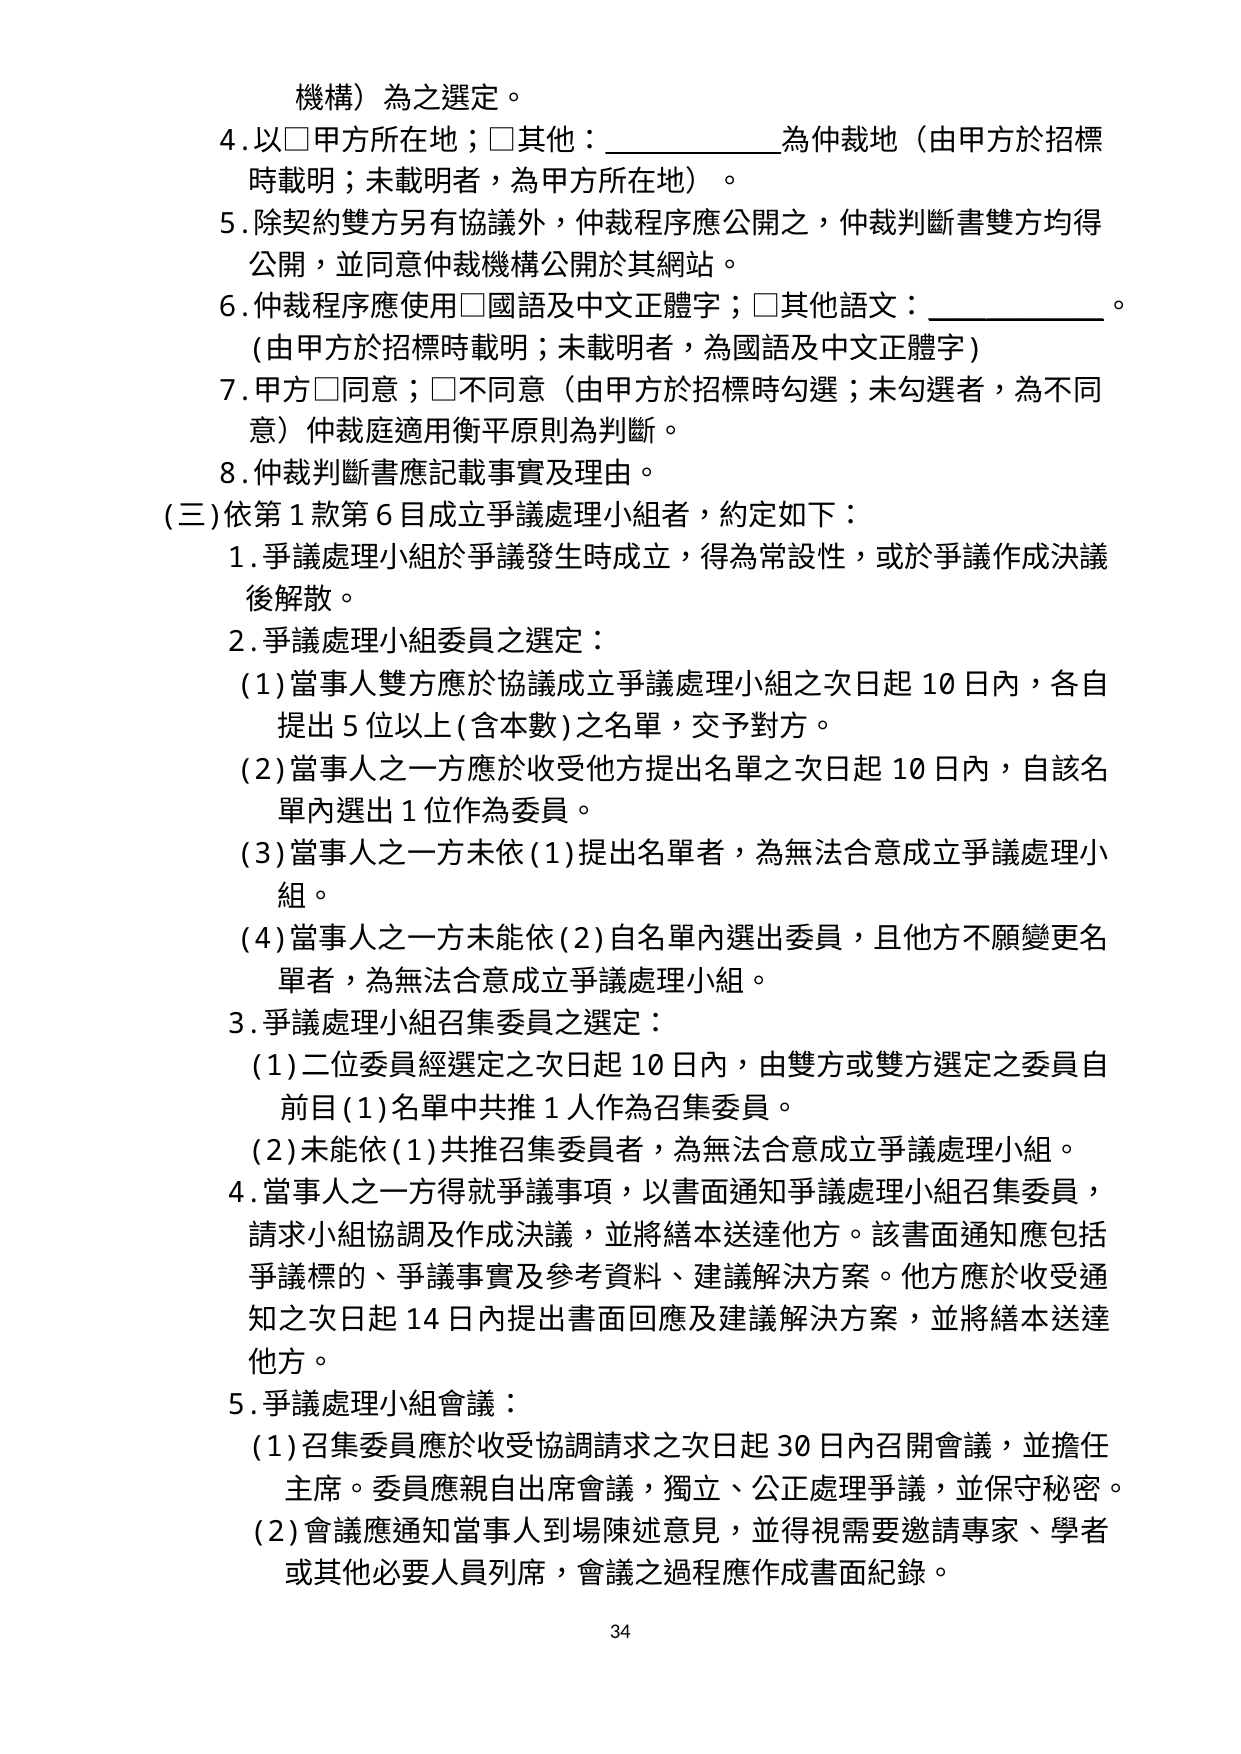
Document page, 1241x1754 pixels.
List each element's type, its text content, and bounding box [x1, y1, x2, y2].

text (3)當事人之一方未依(1)提出名單者，為無法合意成立爭議處理小組。 [236, 830, 1110, 915]
text 8.仲裁判斷書應記載事實及理由。 [218, 450, 1104, 492]
text 5.除契約雙方另有協議外，仲裁程序應公開之，仲裁判斷書雙方均得公開，並同意仲裁機構公開於其網站。 [218, 200, 1104, 283]
text 6.仲裁程序應使用□國語及中文正體字；□其他語文：＿＿＿＿＿＿。(由甲方於招標時載明；未載明者，為國語及中文正體字) [218, 283, 1104, 367]
text 3.爭議處理小組召集委員之選定： [175, 999, 1110, 1042]
text 4.以□甲方所在地；□其他：＿＿＿＿＿＿為仲裁地（由甲方於招標時載明；未載明者，為甲方所在地）。 [218, 117, 1104, 200]
text 機構）為之選定。 [248, 75, 1110, 117]
text (1)召集委員應於收受協調請求之次日起30日內召開會議，並擔任主席。委員應親自出席會議，獨立、公正處理爭議，並保守秘密。 [195, 1423, 1110, 1508]
text 2.爭議處理小組委員之選定： [175, 618, 1110, 660]
text (三)依第1款第6目成立爭議處理小組者，約定如下： [159, 492, 1110, 533]
text 5.爭議處理小組會議： [175, 1381, 1110, 1423]
text (2)未能依(1)共推召集委員者，為無法合意成立爭議處理小組。 [195, 1127, 1110, 1169]
text (4)當事人之一方未能依(2)自名單內選出委員，且他方不願變更名單者，為無法合意成立爭議處理小組。 [236, 915, 1110, 999]
text 4.當事人之一方得就爭議事項，以書面通知爭議處理小組召集委員，請求小組協調及作成決議，並將繕本送達他方。該書面通知應包括爭議標的、爭議事實及參考資料、建議解決方案。他方應於收受通知之次日起14日內提出書面回應及建議解決方案，並將繕本送達他方。 [175, 1169, 1110, 1381]
text (2)當事人之一方應於收受他方提出名單之次日起10日內，自該名單內選出1位作為委員。 [236, 745, 1110, 830]
text 1.爭議處理小組於爭議發生時成立，得為常設性，或於爭議作成決議後解散。 [175, 533, 1110, 618]
text (2)會議應通知當事人到場陳述意見，並得視需要邀請專家、學者或其他必要人員列席，會議之過程應作成書面紀錄。 [195, 1508, 1110, 1592]
text (1)二位委員經選定之次日起10日內，由雙方或雙方選定之委員自前目(1)名單中共推1人作為召集委員。 [195, 1042, 1110, 1127]
text (1)當事人雙方應於協議成立爭議處理小組之次日起10日內，各自提出5位以上(含本數)之名單，交予對方。 [236, 660, 1110, 745]
text 7.甲方□同意；□不同意（由甲方於招標時勾選；未勾選者，為不同意）仲裁庭適用衡平原則為判斷。 [218, 367, 1104, 450]
